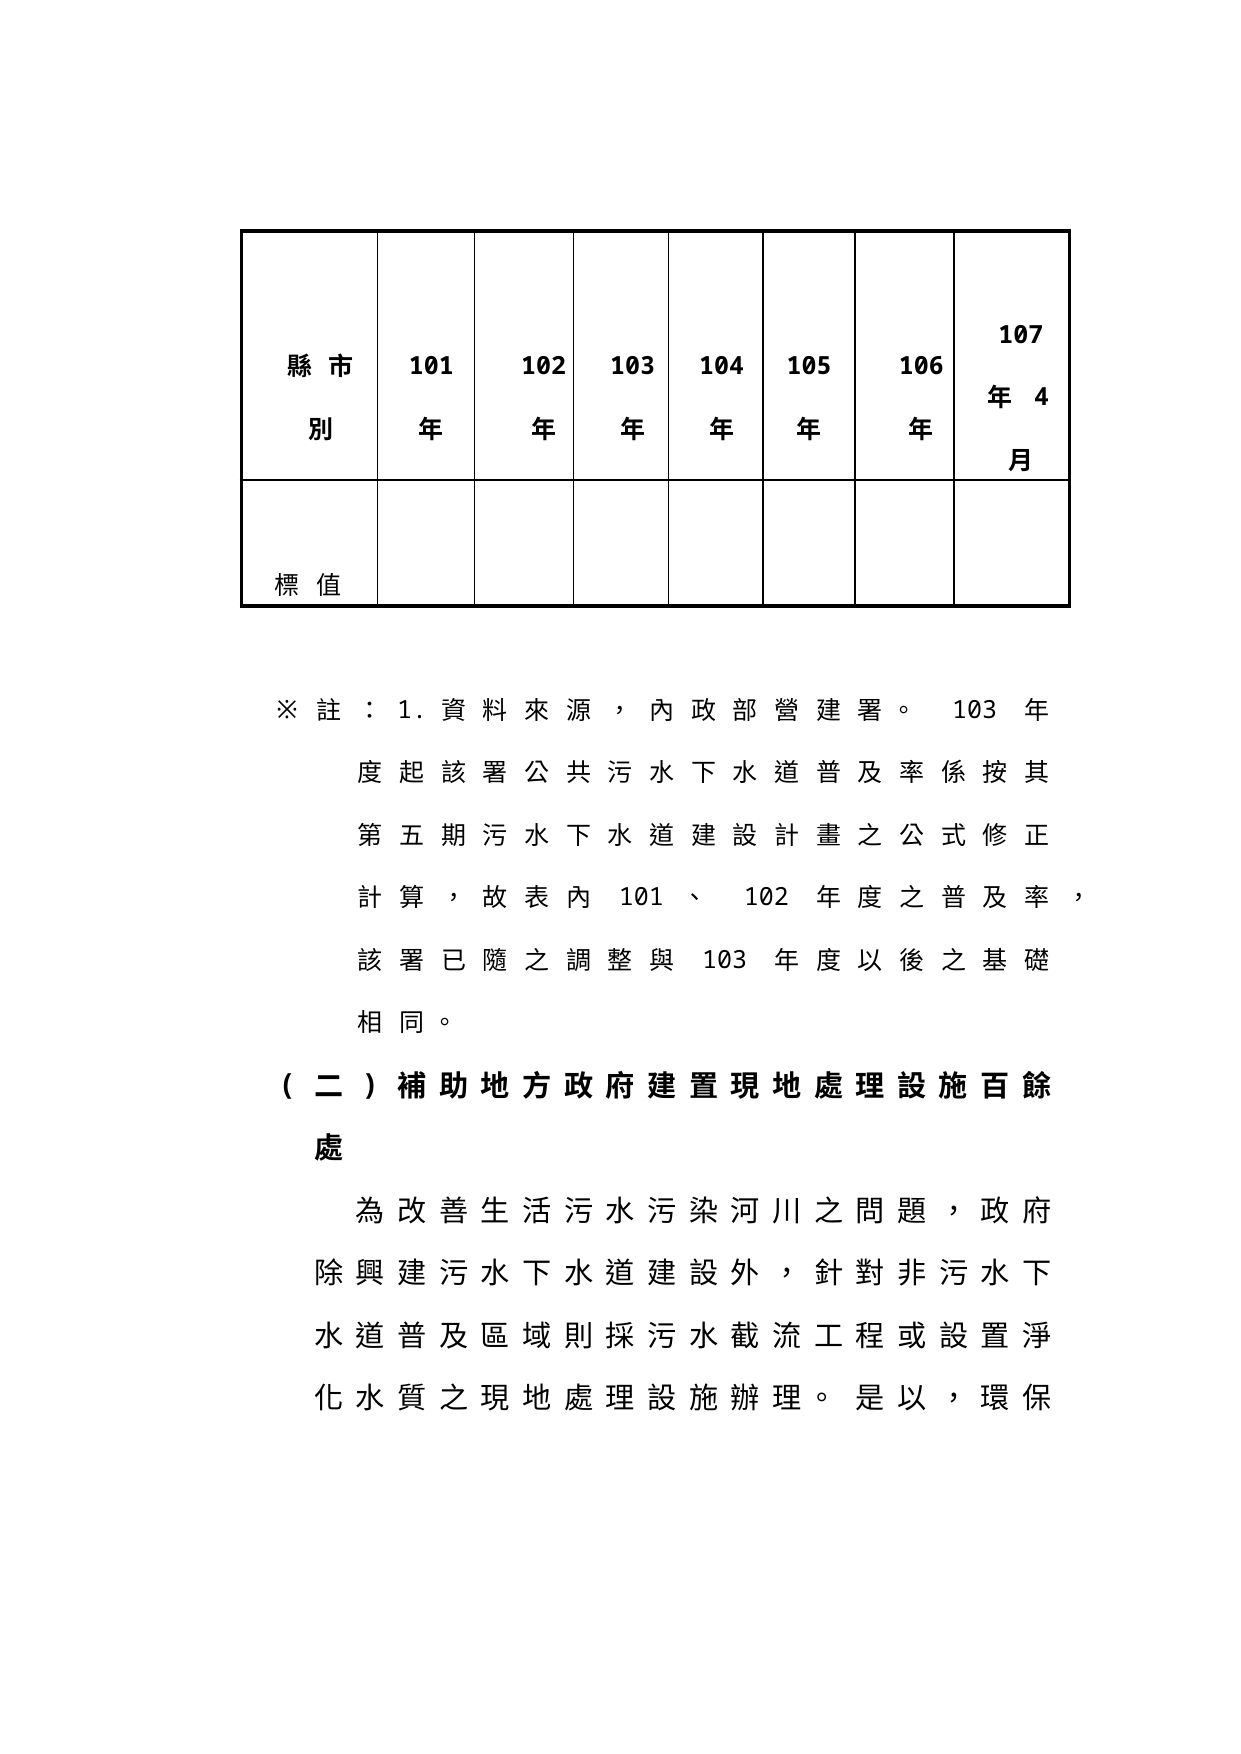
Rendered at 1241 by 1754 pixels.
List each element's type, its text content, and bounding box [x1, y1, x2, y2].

table_header 104年 [669, 233, 762, 479]
table_cell [574, 481, 668, 604]
table_header 101年 [378, 233, 474, 479]
table_cell 標值 [243, 481, 377, 604]
table_cell [955, 481, 1068, 604]
table_cell [764, 481, 854, 604]
table_header 102年 [475, 233, 573, 479]
text 為改善生活污水污染河川之問題，政府除興建污水下水道建設外，針對非污水下水道普及區域則採污水截流工程或設置淨化水質之現地處理設施辦理。是以，環保 [271, 1167, 1058, 1417]
table_header 縣市別 [243, 233, 377, 479]
table_header 105年 [764, 233, 854, 479]
text ※註：1.資料來源，內政部營建署。103年度起該署公共污水下水道普及率係按其第五期污水下水道建設計畫之公式修正計算，故表內101、102年度之普及率，該署已隨之調整與103年度以後之基礎相同。 [241, 667, 1058, 1042]
table_cell [856, 481, 953, 604]
table_header 106年 [856, 233, 953, 479]
table_cell [378, 481, 474, 604]
table_cell [669, 481, 762, 604]
text (二)補助地方政府建置現地處理設施百餘處 [242, 1042, 1058, 1167]
table_header 103年 [574, 233, 668, 479]
table_cell [475, 481, 573, 604]
table_header 107年4月 [955, 233, 1068, 479]
